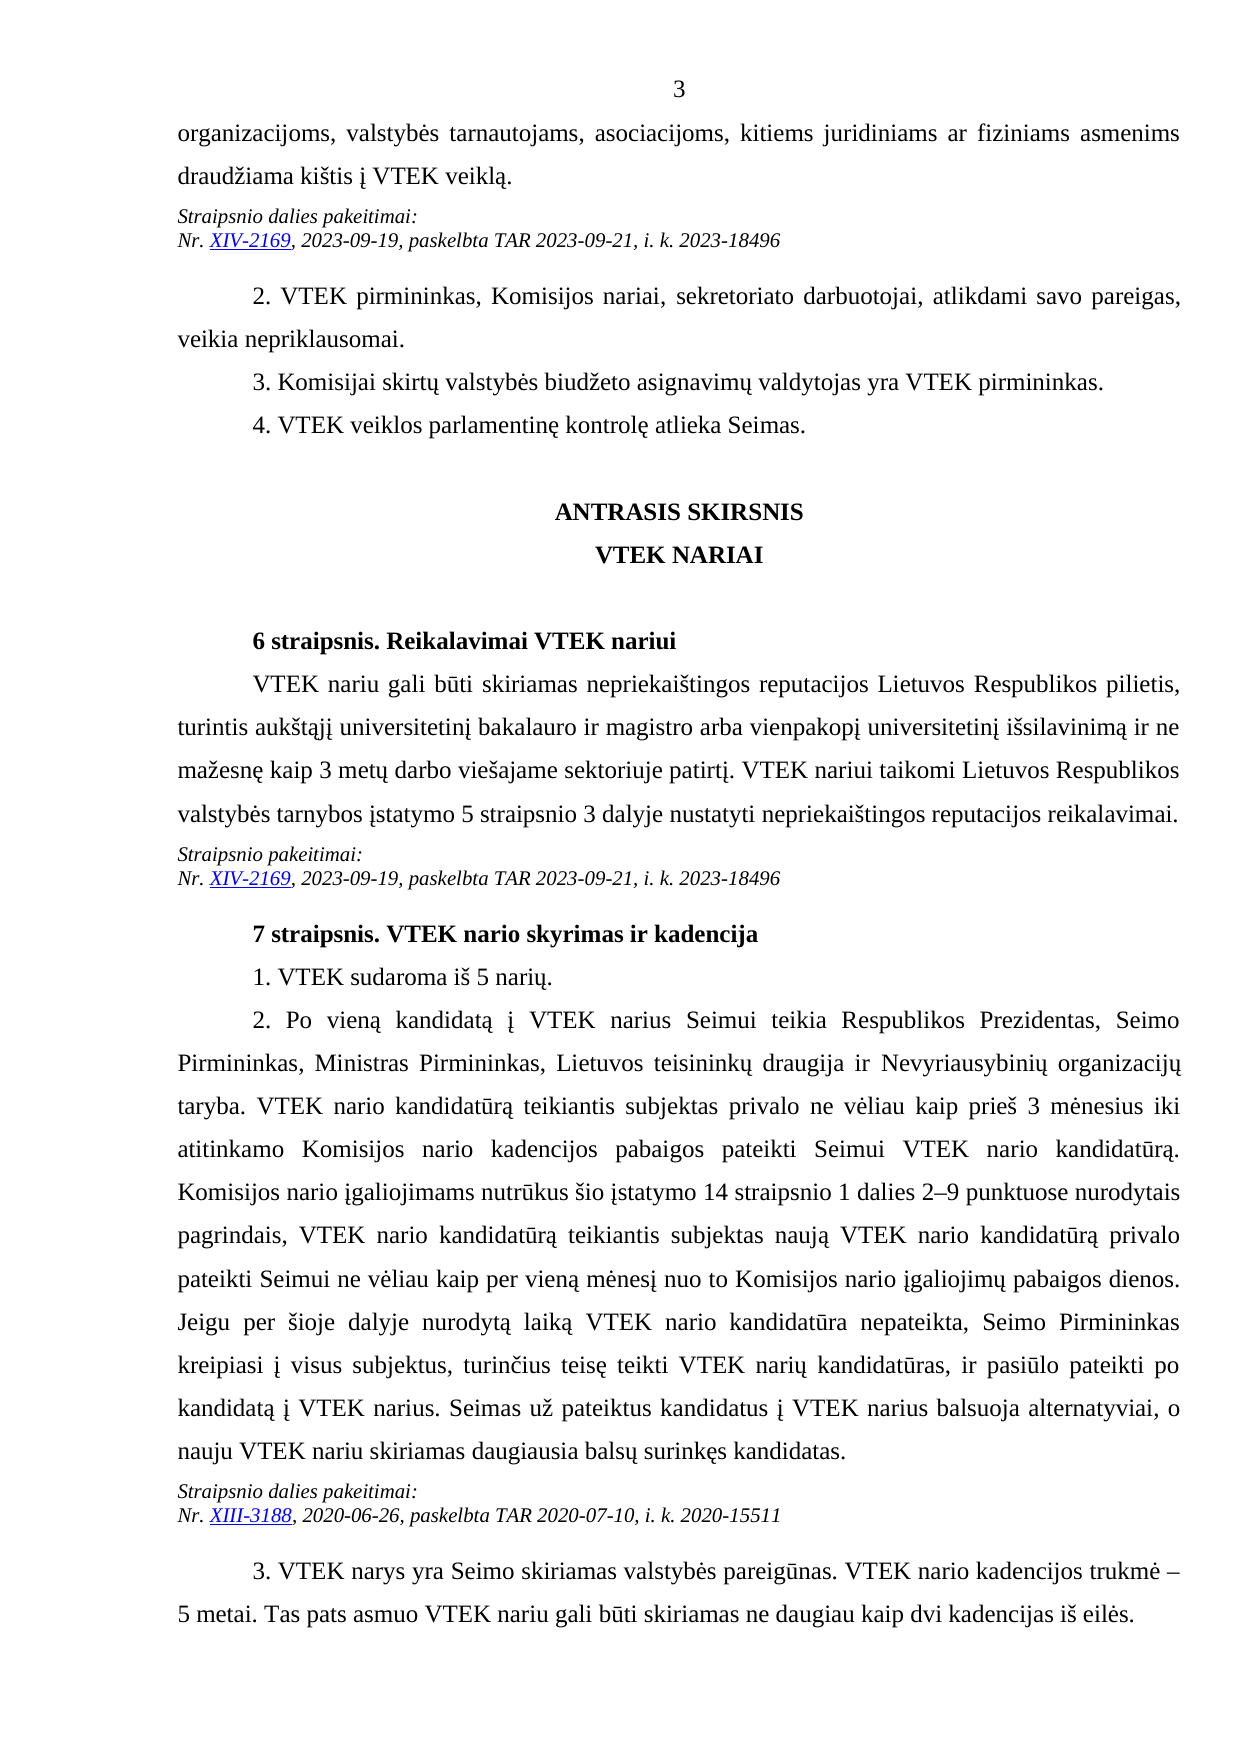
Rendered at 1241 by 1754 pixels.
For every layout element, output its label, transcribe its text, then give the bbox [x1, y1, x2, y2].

text Nr. XIV-2169, 2023-09-19, paskelbta TAR 2023-09-21, i. k. 2023-18496 [177, 866, 1181, 890]
text Straipsnio dalies pakeitimai: [177, 1479, 1181, 1503]
text 4. VTEK veiklos parlamentinę kontrolę atlieka Seimas. [177, 411, 1181, 439]
text 3. VTEK narys yra Seimo skiriamas valstybės pareigūnas. VTEK nario kadencijos trukmė – 5 metai. Tas pats asmuo VTEK nariu gali būti skiriamas ne daugiau kaip dvi kadencijas iš eilės. [177, 1556, 1181, 1628]
text Nr. XIV-2169, 2023-09-19, paskelbta TAR 2023-09-21, i. k. 2023-18496 [177, 228, 1181, 252]
text ANTRASIS SKIRSNIS [177, 497, 1181, 526]
text Nr. XIII-3188, 2020-06-26, paskelbta TAR 2020-07-10, i. k. 2020-15511 [177, 1503, 1181, 1527]
subtitle 7 straipsnis. VTEK nario skyrimas ir kadencija [177, 919, 1181, 947]
text 6 straipsnis. Reikalavimai VTEK nariui [177, 626, 1181, 655]
text 2. VTEK pirmininkas, Komisijos nariai, sekretoriato darbuotojai, atlikdami savo pareigas, veikia nepriklausomai. [177, 281, 1181, 353]
text 1. VTEK sudaroma iš 5 narių. [177, 962, 1181, 991]
text 2. Po vieną kandidatą į VTEK narius Seimui teikia Respublikos Prezidentas, Seimo Pirmininkas, Ministras Pirmininkas, Lietuvos teisininkų draugija ir Nevyriausybinių organizacijų taryba. VTEK nario kandidatūrą teikiantis subjektas privalo ne vėliau kaip prieš 3 mėnesius iki atitinkamo Komisijos nario kadencijos pabaigos pateikti Seimui VTEK nario kandidatūrą. Komisijos nario įgaliojimams nutrūkus šio įstatymo 14 straipsnio 1 dalies 2–9 punktuose nurodytais pagrindais, VTEK nario kandidatūrą teikiantis subjektas naują VTEK nario kandidatūrą privalo pateikti Seimui ne vėliau kaip per vieną mėnesį nuo to Komisijos nario įgaliojimų pabaigos dienos. Jeigu per šioje dalyje nurodytą laiką VTEK nario kandidatūra nepateikta, Seimo Pirmininkas kreipiasi į visus subjektus, turinčius teisę teikti VTEK narių kandidatūras, ir pasiūlo pateikti po kandidatą į VTEK narius. Seimas už pateiktus kandidatus į VTEK narius balsuoja alternatyviai, o nauju VTEK nariu skiriamas daugiausia balsų surinkęs kandidatas. [177, 1005, 1181, 1465]
text Straipsnio pakeitimai: [177, 842, 1181, 866]
text organizacijoms, valstybės tarnautojams, asociacijoms, kitiems juridiniams ar fiziniams asmenims draudžiama kištis į VTEK veiklą. [177, 118, 1181, 190]
text VTEK NARIAI [177, 540, 1181, 569]
text VTEK nariu gali būti skiriamas nepriekaištingos reputacijos Lietuvos Respublikos pilietis, turintis aukštąjį universitetinį bakalauro ir magistro arba vienpakopį universitetinį išsilavinimą ir ne mažesnę kaip 3 metų darbo viešajame sektoriuje patirtį. VTEK nariui taikomi Lietuvos Respublikos valstybės tarnybos įstatymo 5 straipsnio 3 dalyje nustatyti nepriekaištingos reputacijos reikalavimai. [177, 669, 1181, 827]
text 3. Komisijai skirtų valstybės biudžeto asignavimų valdytojas yra VTEK pirmininkas. [177, 367, 1181, 396]
text Straipsnio dalies pakeitimai: [177, 204, 1181, 228]
